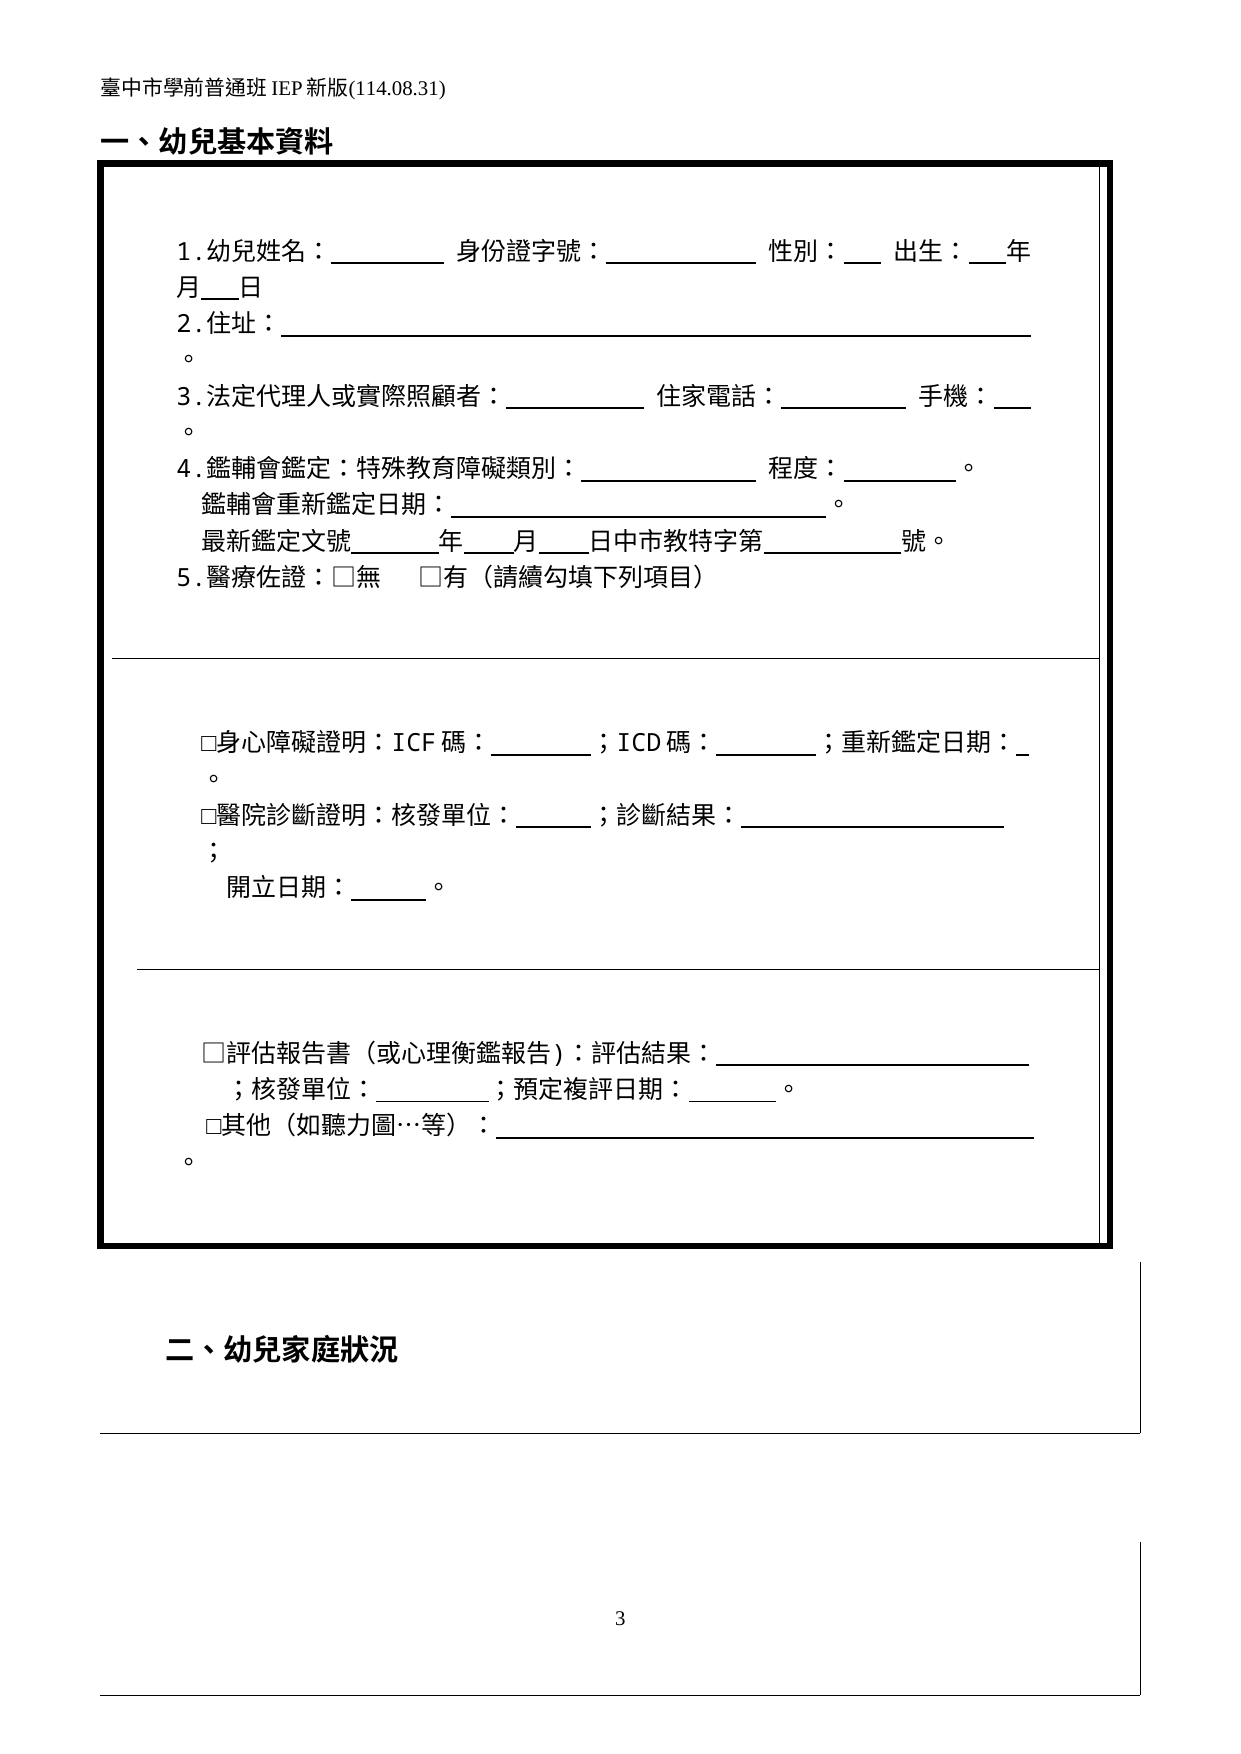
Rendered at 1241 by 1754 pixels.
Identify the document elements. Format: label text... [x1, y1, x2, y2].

table_header [1100, 167, 1107, 1243]
text 二、幼兒家庭狀況 [100, 1262, 1140, 1433]
text 一、幼兒基本資料 [100, 118, 1140, 160]
table_header 1.幼兒姓名： 身份證字號： 性別： 出生： 年 月 日 2.住址： 。 3.法定代理人或實際照顧者： 住家電話： 手機： 。 4.鑑輔會鑑定：特殊教育障礙類別： 程度： 。 鑑輔會重新鑑定日期： 。 最新鑑定文號 年 月 日中市教特字第 號。 5.醫療佐證：□無 □有（請續勾填下列項目） □身心障礙證明：ICF碼： ；ICD碼： ；重新鑑定日期： 。 □醫院診斷證明：核發單位： ；診斷結果： ； 開立日期： 。 □評估報告書（或心理衡鑑報告)：評估結果： ；核發單位： ；預定複評日期： 。 □其他（如聽力圖…等）： 。 [104, 167, 1099, 1243]
